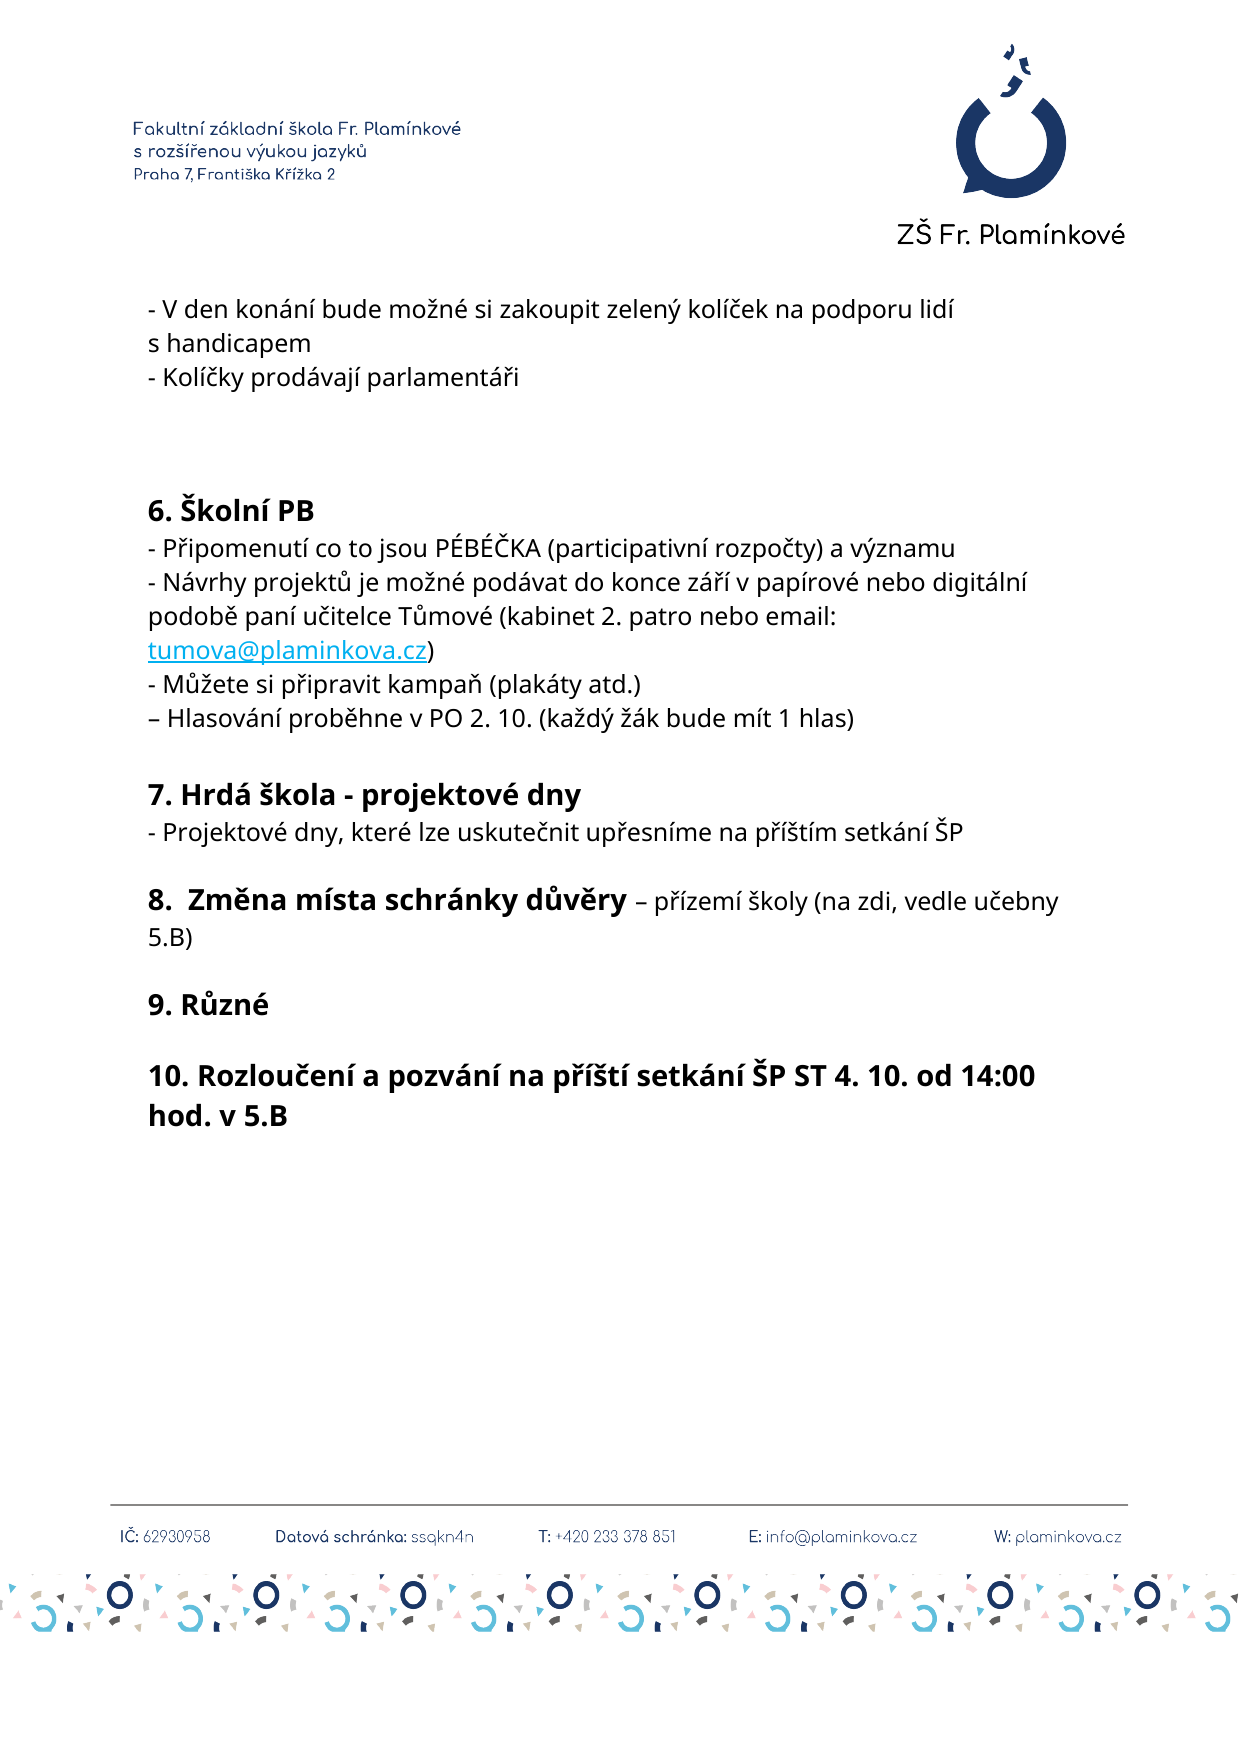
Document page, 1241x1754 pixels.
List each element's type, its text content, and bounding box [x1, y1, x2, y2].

text - V den konání bude možné si zakoupit zelený kolíček na podporu lidí s handicapem [148, 292, 1093, 360]
text - Návrhy projektů je možné podávat do konce září v papírové nebo digitální podobě paní učitelce Tůmové (kabinet 2. patro nebo email: tumova@plaminkova.cz) [148, 564, 1093, 667]
text 7. Hrdá škola - projektové dny [148, 774, 1093, 814]
text - Můžete si připravit kampaň (plakáty atd.) [148, 667, 1093, 701]
text - Připomenutí co to jsou PÉBÉČKA (participativní rozpočty) a významu [148, 530, 1093, 564]
text 10. Rozloučení a pozvání na příští setkání ŠP ST 4. 10. od 14:00 hod. v 5.B [148, 1055, 1093, 1135]
text - Projektové dny, které lze uskutečnit upřesníme na příštím setkání ŠP [148, 814, 1093, 848]
text 9. Různé [148, 984, 1093, 1024]
text 8. Změna místa schránky důvěry – přízemí školy (na zdi, vedle učebny 5.B) [148, 879, 1093, 953]
text 6. Školní PB [148, 491, 1093, 530]
text - Kolíčky prodávají parlamentáři [148, 360, 1093, 394]
text – Hlasování proběhne v PO 2. 10. (každý žák bude mít 1 hlas) [148, 701, 1093, 735]
